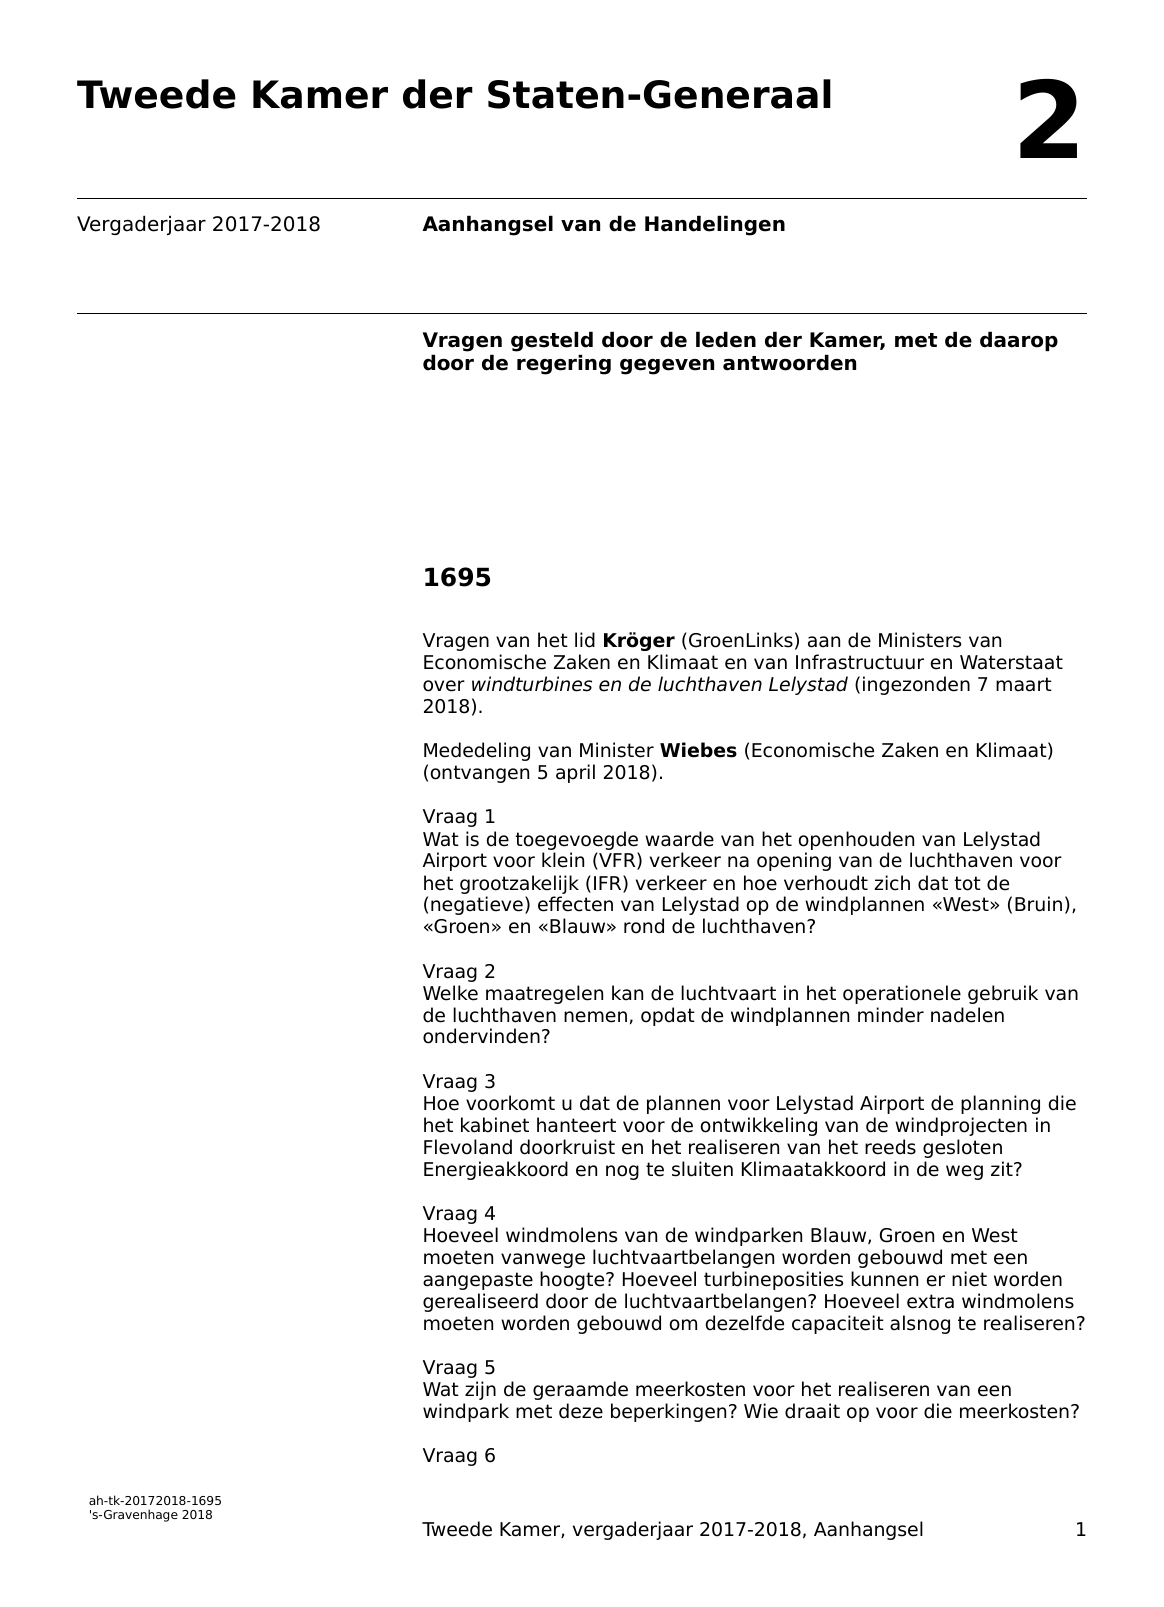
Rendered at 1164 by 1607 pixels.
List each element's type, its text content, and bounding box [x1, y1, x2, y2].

table_header Tweede Kamer der Staten-Generaal [77, 59, 886, 198]
text Mededeling van Minister Wiebes (Economische Zaken en Klimaat) (ontvangen 5 april 2018). [422, 740, 1087, 784]
text Vraag 6 [422, 1445, 1087, 1467]
text Hoe voorkomt u dat de plannen voor Lelystad Airport de planning die het kabinet hanteert voor de ontwikkeling van de windprojecten in Flevoland doorkruist en het realiseren van het reeds gesloten Energieakkoord en nog te sluiten Klimaatakkoord in de weg zit? [422, 1093, 1087, 1181]
table_cell Aanhangsel van de Handelingen [422, 199, 1087, 313]
text Wat zijn de geraamde meerkosten voor het realiseren van een windpark met deze beperkingen? Wie draait op voor die meerkosten? [422, 1379, 1087, 1423]
text Vraag 1 [422, 806, 1087, 828]
table_header 2 [886, 59, 1087, 198]
text Vraag 2 [422, 961, 1087, 982]
table_cell Vergaderjaar 2017-2018 [77, 199, 422, 313]
text 's-Gravenhage 2018 [88, 1508, 323, 1522]
text Vragen van het lid Kröger (GroenLinks) aan de Ministers van Economische Zaken en Klimaat en van Infrastructuur en Waterstaat over windturbines en de luchthaven Lelystad (ingezonden 7 maart 2018). [422, 630, 1087, 718]
table_cell Vragen gesteld door de leden der Kamer, met de daarop door de regering gegeven antwoorden [422, 314, 1087, 375]
text 1695 [422, 563, 1087, 592]
text Vraag 4 [422, 1203, 1087, 1225]
text Welke maatregelen kan de luchtvaart in het operationele gebruik van de luchthaven nemen, opdat de windplannen minder nadelen ondervinden? [422, 982, 1087, 1048]
table_cell [77, 314, 422, 375]
text Vraag 3 [422, 1071, 1087, 1093]
text Vraag 5 [422, 1357, 1087, 1379]
text ah-tk-20172018-1695 [88, 1494, 323, 1508]
text Wat is de toegevoegde waarde van het openhouden van Lelystad Airport voor klein (VFR) verkeer na opening van de luchthaven voor het grootzakelijk (IFR) verkeer en hoe verhoudt zich dat tot de (negatieve) effecten van Lelystad op de windplannen «West» (Bruin), «Groen» en «Blauw» rond de luchthaven? [422, 828, 1087, 938]
text Hoeveel windmolens van de windparken Blauw, Groen en West moeten vanwege luchtvaartbelangen worden gebouwd met een aangepaste hoogte? Hoeveel turbineposities kunnen er niet worden gerealiseerd door de luchtvaartbelangen? Hoeveel extra windmolens moeten worden gebouwd om dezelfde capaciteit alsnog te realiseren? [422, 1225, 1087, 1334]
